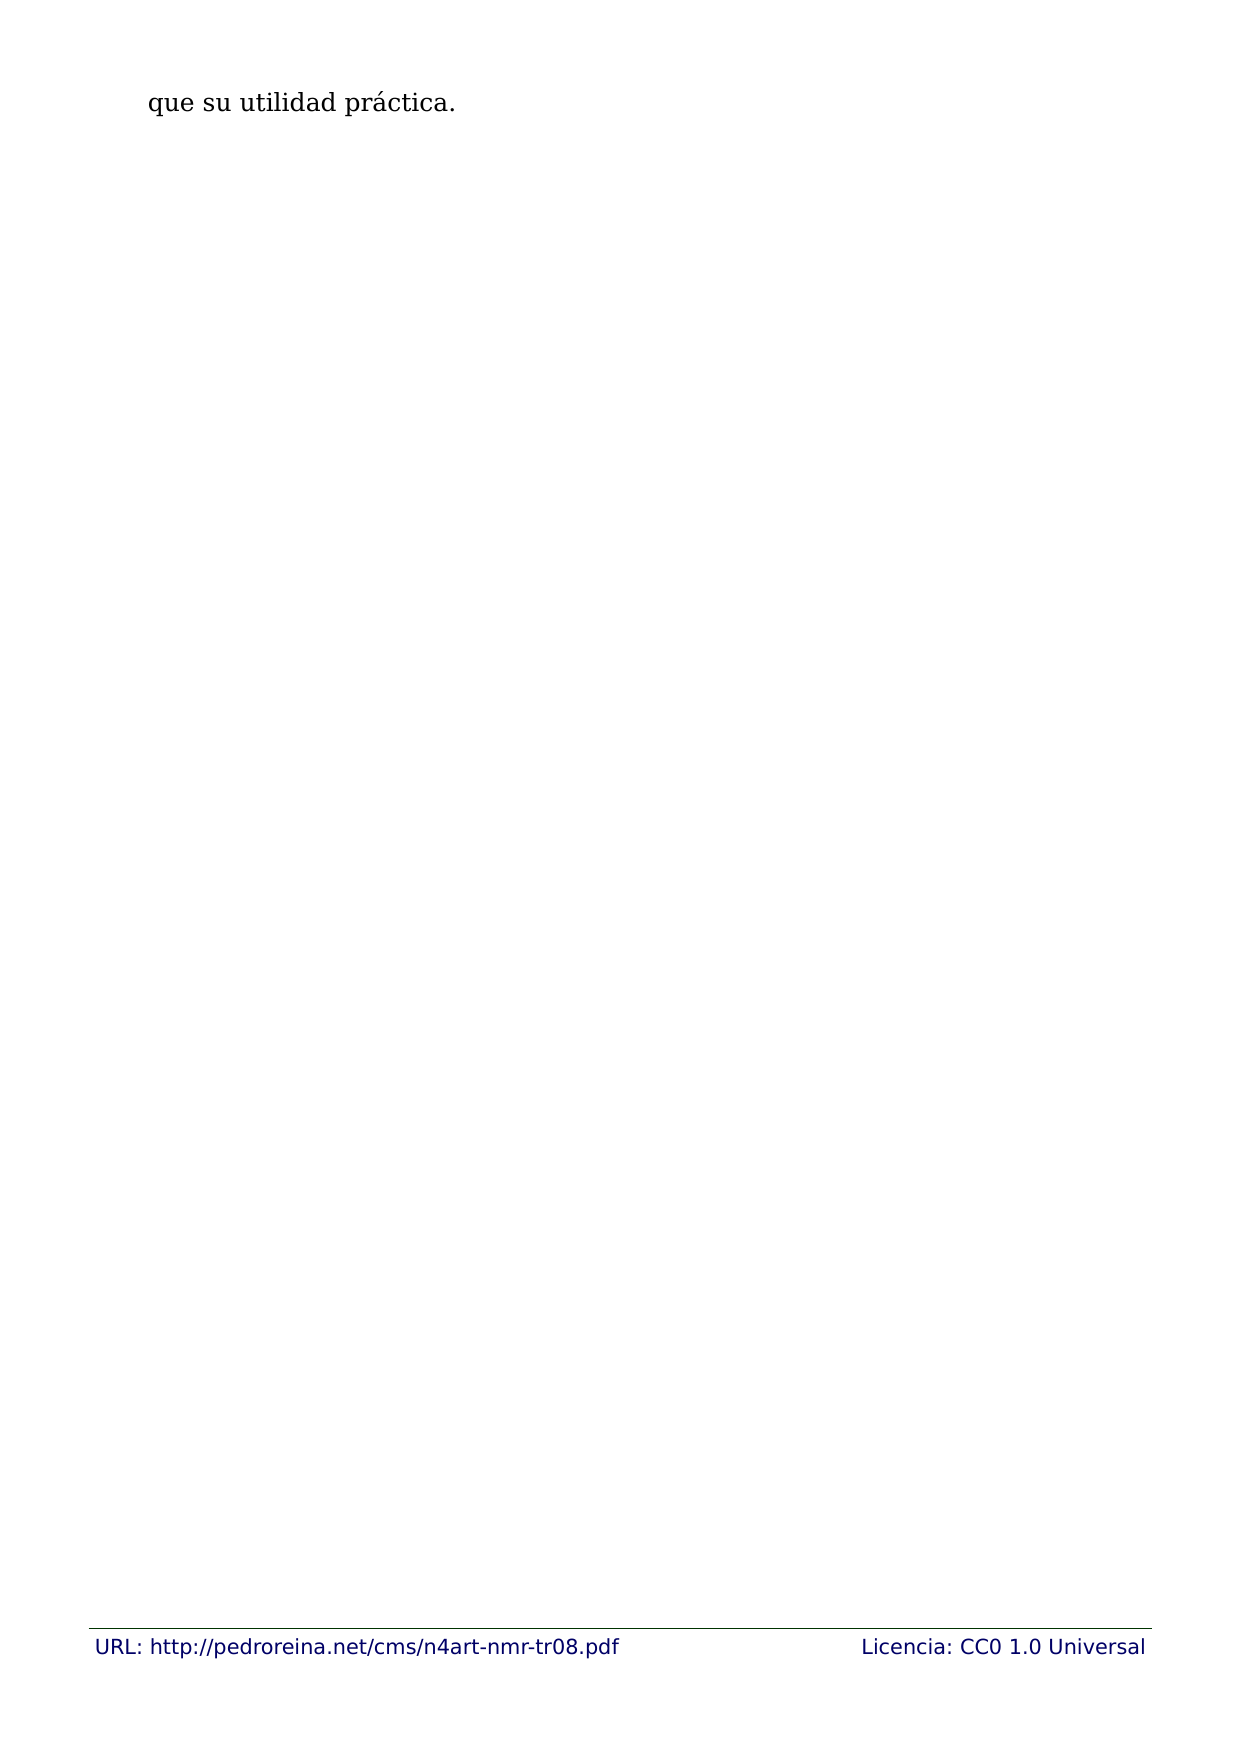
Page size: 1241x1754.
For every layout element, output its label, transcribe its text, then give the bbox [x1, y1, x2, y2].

list que su utilidad práctica. [88, 88, 1152, 118]
